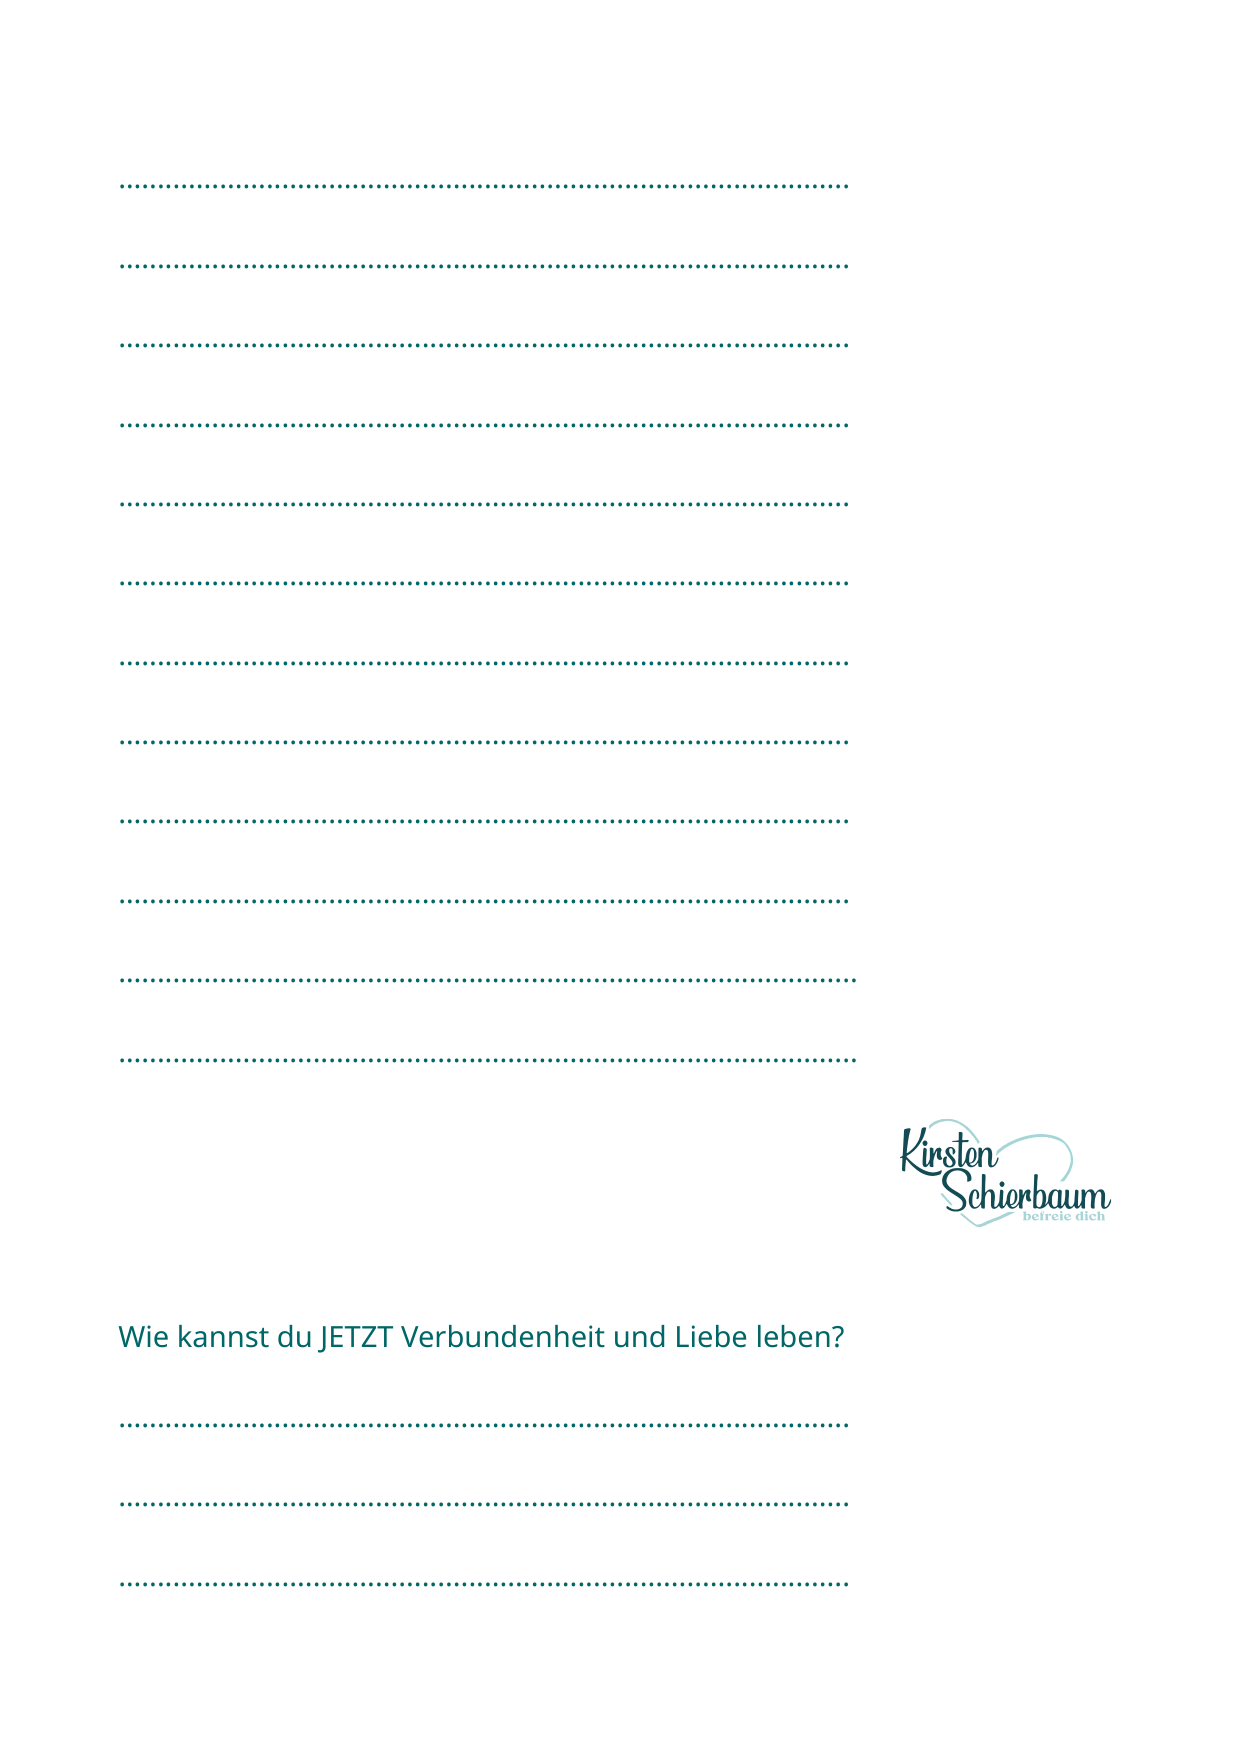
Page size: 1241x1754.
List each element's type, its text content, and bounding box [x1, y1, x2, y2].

text …........................................................................................... [118, 475, 1122, 515]
text …........................................................................................... [118, 317, 1122, 356]
text …........................................................................................... [118, 793, 1122, 832]
text …........................................................................................... [118, 158, 1122, 197]
text …........................................................................................... [118, 396, 1122, 436]
text …............................................................................................ [118, 1031, 1122, 1071]
text …........................................................................................... [118, 634, 1122, 674]
text …........................................................................................... [118, 872, 1122, 912]
text Wie kannst du JETZT Verbundenheit und Liebe leben? [118, 1110, 1122, 1356]
text …........................................................................................... [118, 237, 1122, 277]
text …........................................................................................... [118, 1396, 1122, 1436]
text …............................................................................................ [118, 952, 1122, 991]
text …........................................................................................... [118, 1555, 1122, 1594]
text …........................................................................................... [118, 555, 1122, 594]
picture [888, 1110, 1123, 1317]
text …........................................................................................... [118, 1475, 1122, 1515]
text …........................................................................................... [118, 713, 1122, 753]
